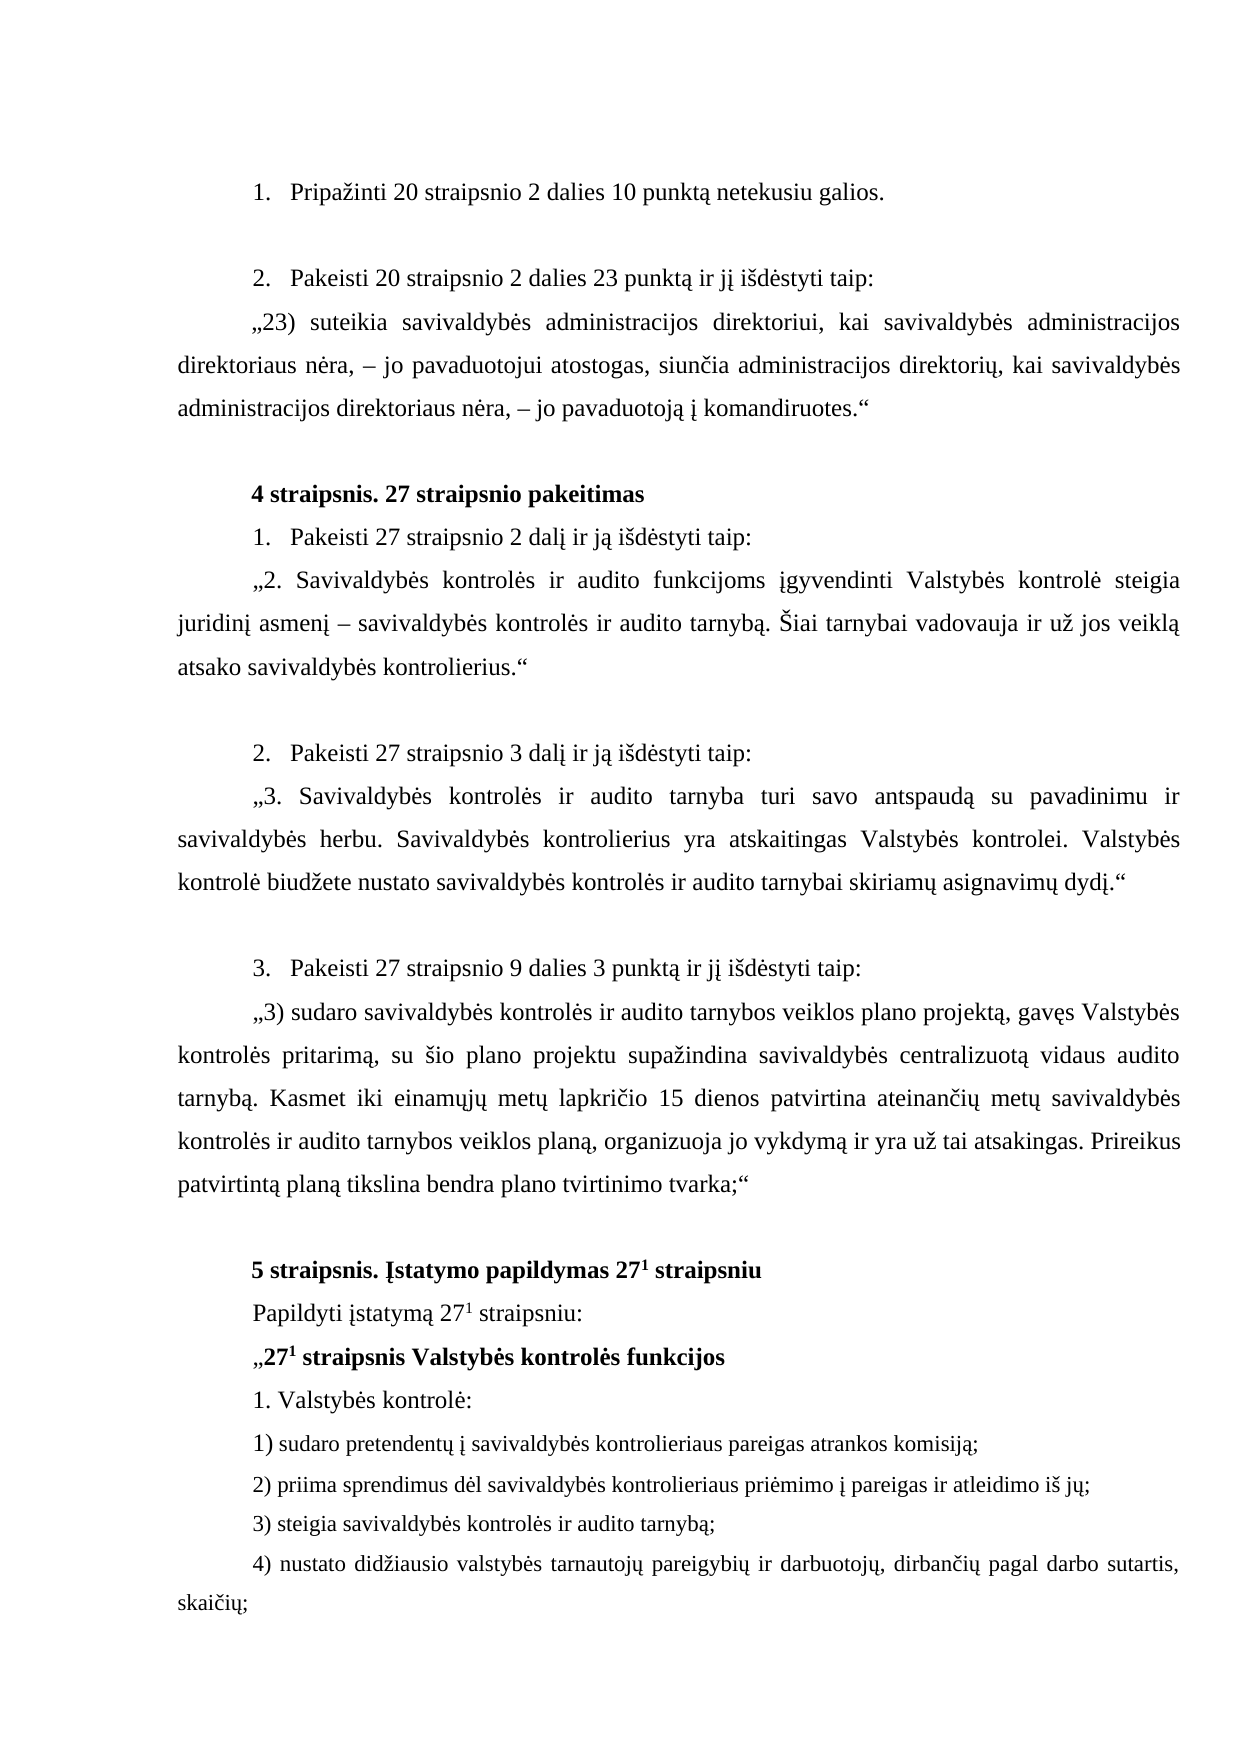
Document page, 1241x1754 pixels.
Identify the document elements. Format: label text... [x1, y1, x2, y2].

text „2. Savivaldybės kontrolės ir audito funkcijoms įgyvendinti Valstybės kontrolė steigia juridinį asmenį – savivaldybės kontrolės ir audito tarnybą. Šiai tarnybai vadovauja ir už jos veiklą atsako savivaldybės kontrolierius.“ [177, 565, 1181, 680]
text 1. Pripažinti 20 straipsnio 2 dalies 10 punktą netekusiu galios. [252, 177, 1181, 206]
text 2. Pakeisti 27 straipsnio 3 dalį ir ją išdėstyti taip: [252, 738, 1181, 767]
text 1) sudaro pretendentų į savivaldybės kontrolieriaus pareigas atrankos komisiją; [177, 1428, 1181, 1457]
text „23) suteikia savivaldybės administracijos direktoriui, kai savivaldybės administracijos direktoriaus nėra, – jo pavaduotojui atostogas, siunčia administracijos direktorių, kai savivaldybės administracijos direktoriaus nėra, – jo pavaduotoją į komandiruotes.“ [177, 307, 1181, 422]
text 4) nustato didžiausio valstybės tarnautojų pareigybių ir darbuotojų, dirbančių pagal darbo sutartis, skaičių; [177, 1550, 1181, 1616]
text „3) sudaro savivaldybės kontrolės ir audito tarnybos veiklos plano projektą, gavęs Valstybės kontrolės pritarimą, su šio plano projektu supažindina savivaldybės centralizuotą vidaus audito tarnybą. Kasmet iki einamųjų metų lapkričio 15 dienos patvirtina ateinančių metų savivaldybės kontrolės ir audito tarnybos veiklos planą, organizuoja jo vykdymą ir yra už tai atsakingas. Prireikus patvirtintą planą tikslina bendra plano tvirtinimo tvarka;“ [177, 997, 1181, 1198]
text 2) priima sprendimus dėl savivaldybės kontrolieriaus priėmimo į pareigas ir atleidimo iš jų; [177, 1471, 1181, 1497]
text „3. Savivaldybės kontrolės ir audito tarnyba turi savo antspaudą su pavadinimu ir savivaldybės herbu. Savivaldybės kontrolierius yra atskaitingas Valstybės kontrolei. Valstybės kontrolė biudžete nustato savivaldybės kontrolės ir audito tarnybai skiriamų asignavimų dydį.“ [177, 781, 1181, 896]
text 3) steigia savivaldybės kontrolės ir audito tarnybą; [177, 1510, 1181, 1537]
text 3. Pakeisti 27 straipsnio 9 dalies 3 punktą ir jį išdėstyti taip: [252, 953, 1181, 982]
text 1. Pakeisti 27 straipsnio 2 dalį ir ją išdėstyti taip: [252, 522, 1181, 551]
text 1. Valstybės kontrolė: [177, 1385, 1181, 1413]
text 2. Pakeisti 20 straipsnio 2 dalies 23 punktą ir jį išdėstyti taip: [252, 263, 1181, 292]
text 4 straipsnis. 27 straipsnio pakeitimas [251, 479, 1181, 508]
text Papildyti įstatymą 271 straipsniu: [177, 1298, 1181, 1327]
text „271 straipsnis Valstybės kontrolės funkcijos [177, 1342, 1181, 1370]
text 5 straipsnis. Įstatymo papildymas 271 straipsniu [251, 1255, 1181, 1284]
